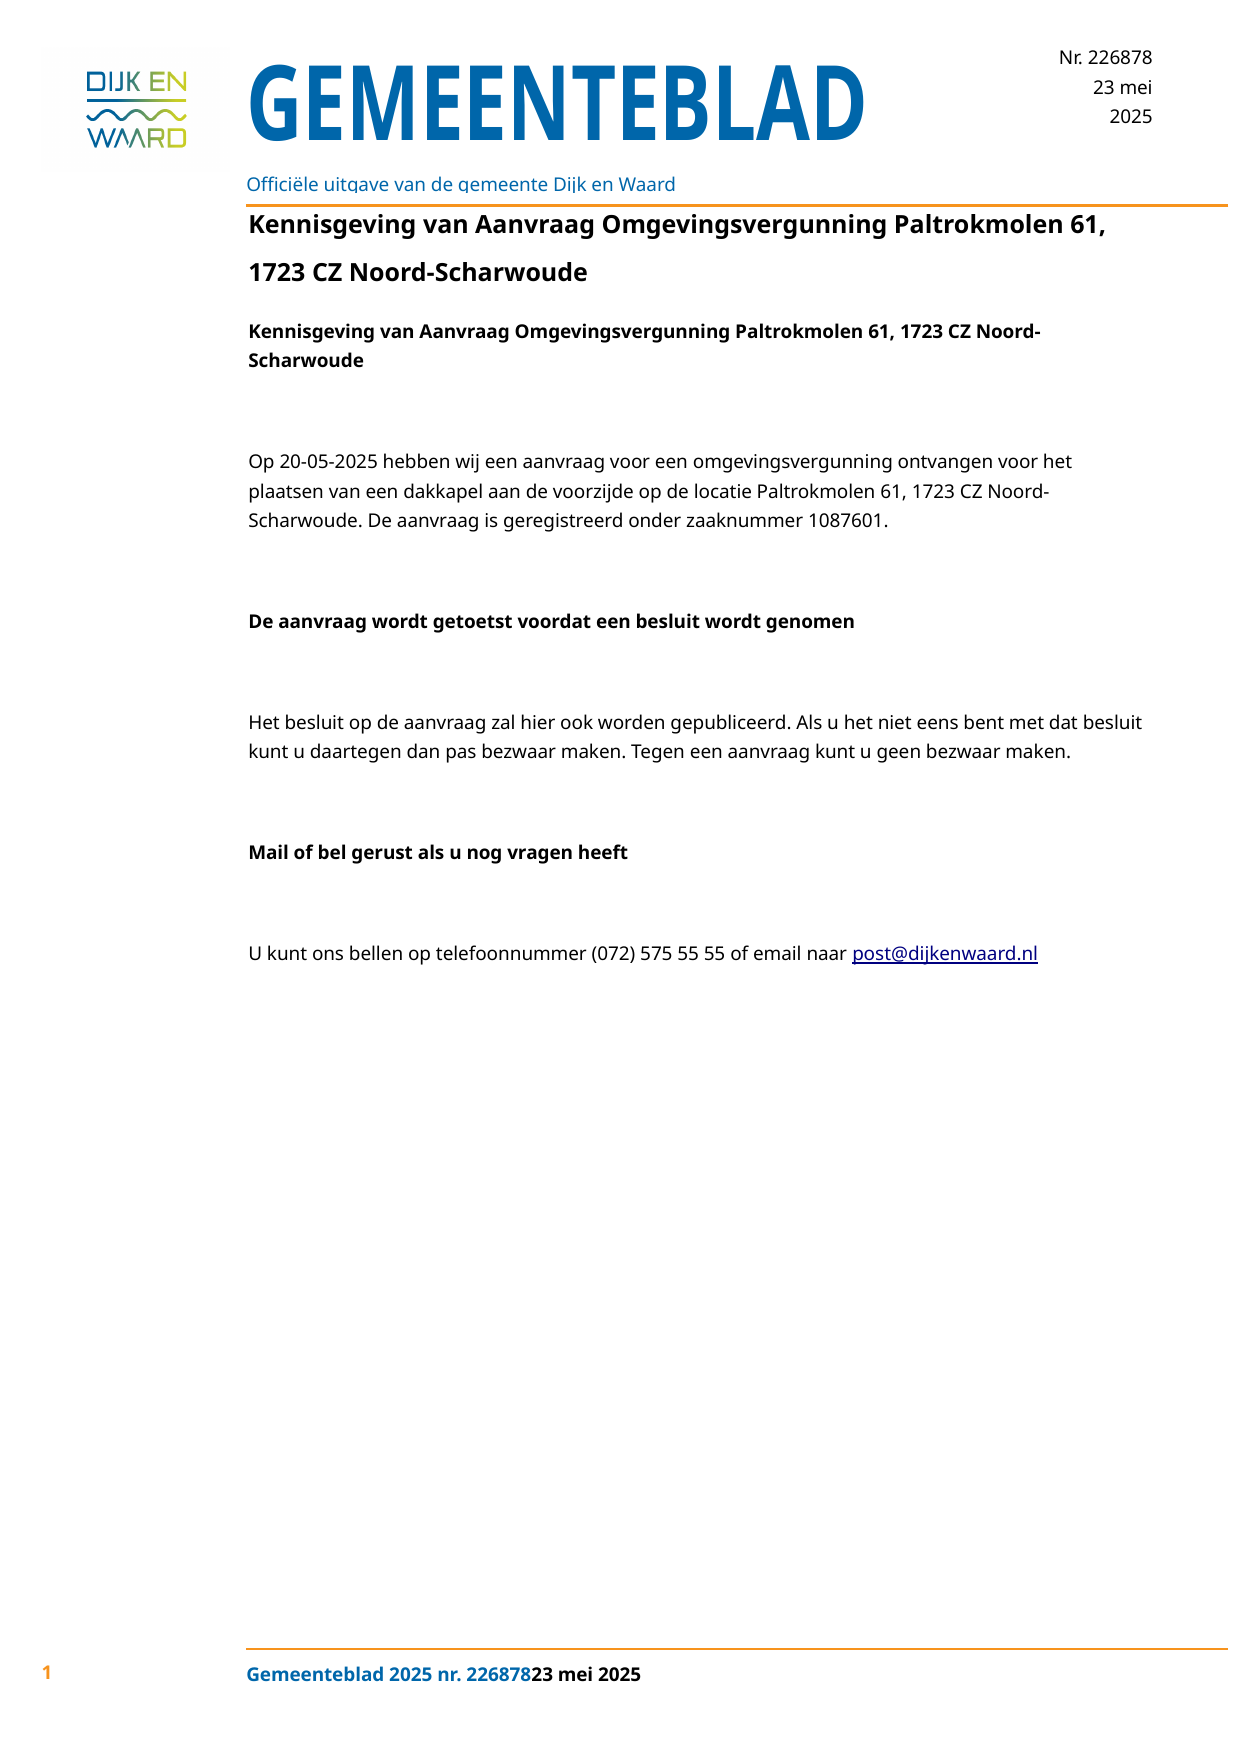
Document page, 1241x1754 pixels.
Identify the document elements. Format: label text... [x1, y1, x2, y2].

text Het besluit op de aanvraag zal hier ook worden gepubliceerd. Als u het niet eens bent met dat besluit kunt u daartegen dan pas bezwaar maken. Tegen een aanvraag kunt u geen bezwaar maken. [248, 709, 1152, 764]
text Mail of bel gerust als u nog vragen heeft [248, 839, 1152, 865]
text Op 20-05-2025 hebben wij een aanvraag voor een omgevingsvergunning ontvangen voor het plaatsen van een dakkapel aan de voorzijde op de locatie Paltrokmolen 61, 1723 CZ Noord-Scharwoude. De aanvraag is geregistreerd onder zaaknummer 1087601. [248, 448, 1152, 533]
text Kennisgeving van Aanvraag Omgevingsvergunning Paltrokmolen 61, 1723 CZ Noord-Scharwoude [248, 207, 1152, 288]
text De aanvraag wordt getoetst voordat een besluit wordt genomen [248, 608, 1152, 634]
text U kunt ons bellen op telefoonnummer (072) 575 55 55 of email naar post@dijkenwaard.nl [248, 940, 1152, 966]
text Kennisgeving van Aanvraag Omgevingsvergunning Paltrokmolen 61, 1723 CZ Noord-Scharwoude [248, 318, 1152, 373]
picture [41, 47, 231, 172]
